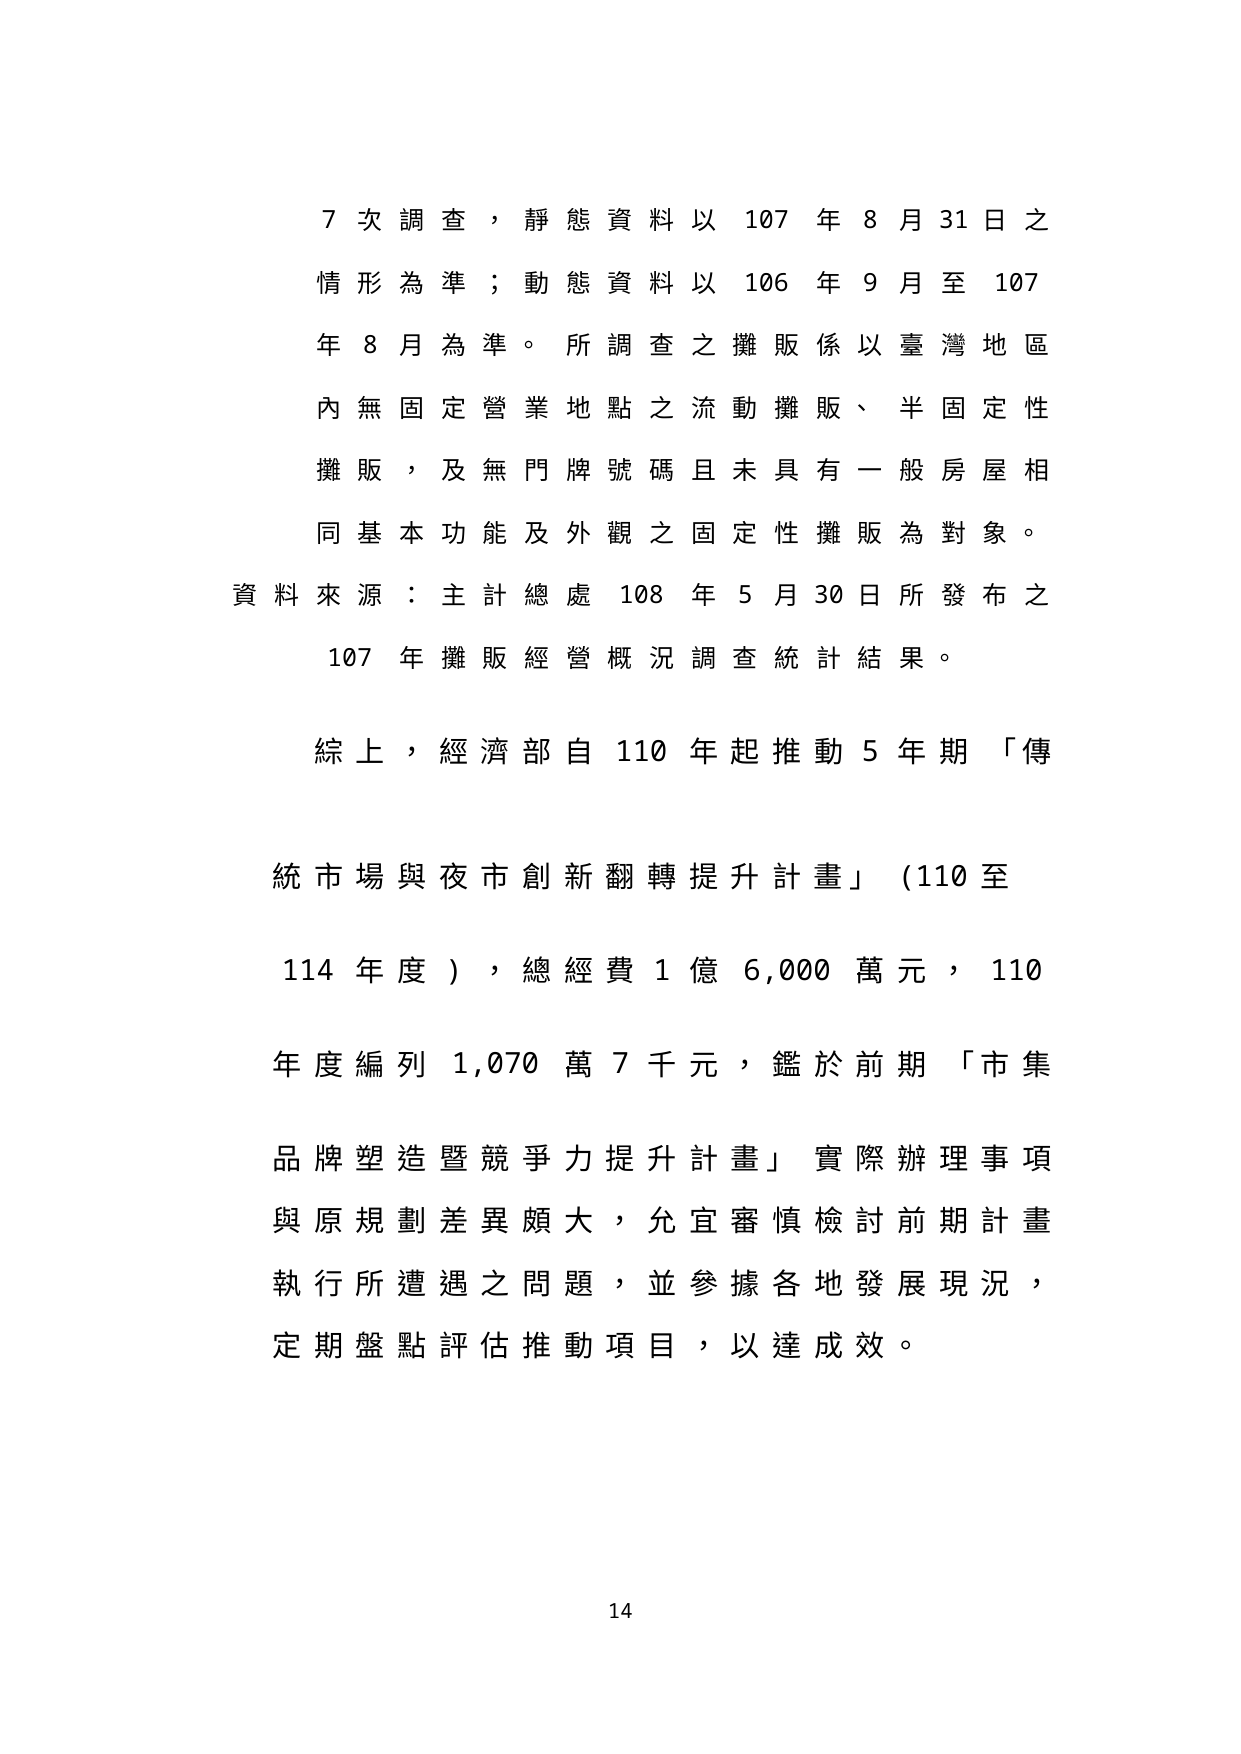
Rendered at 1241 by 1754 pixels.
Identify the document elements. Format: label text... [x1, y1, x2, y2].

text 資料來源：主計總處108年5月30日所發布之107年攤販經營概況調查統計結果。 [184, 552, 1058, 677]
text 綜上，經濟部自110年起推動5年期「傳統市場與夜市創新翻轉提升計畫」(110至114年度)，總經費1億6,000萬元，110年度編列1,070萬7千元，鑑於前期「市集品牌塑造暨競爭力提升計畫」實際辦理事項與原規劃差異頗大，允宜審慎檢討前期計畫執行所遭遇之問題，並參據各地發展現況，定期盤點評估推動項目，以達成效。 [242, 677, 1058, 1365]
text 7次調查，靜態資料以107年8月31日之情形為準；動態資料以106年9月至107年8月為準。所調查之攤販係以臺灣地區內無固定營業地點之流動攤販、半固定性攤販，及無門牌號碼且未具有一般房屋相同基本功能及外觀之固定性攤販為對象。 [183, 177, 1058, 552]
